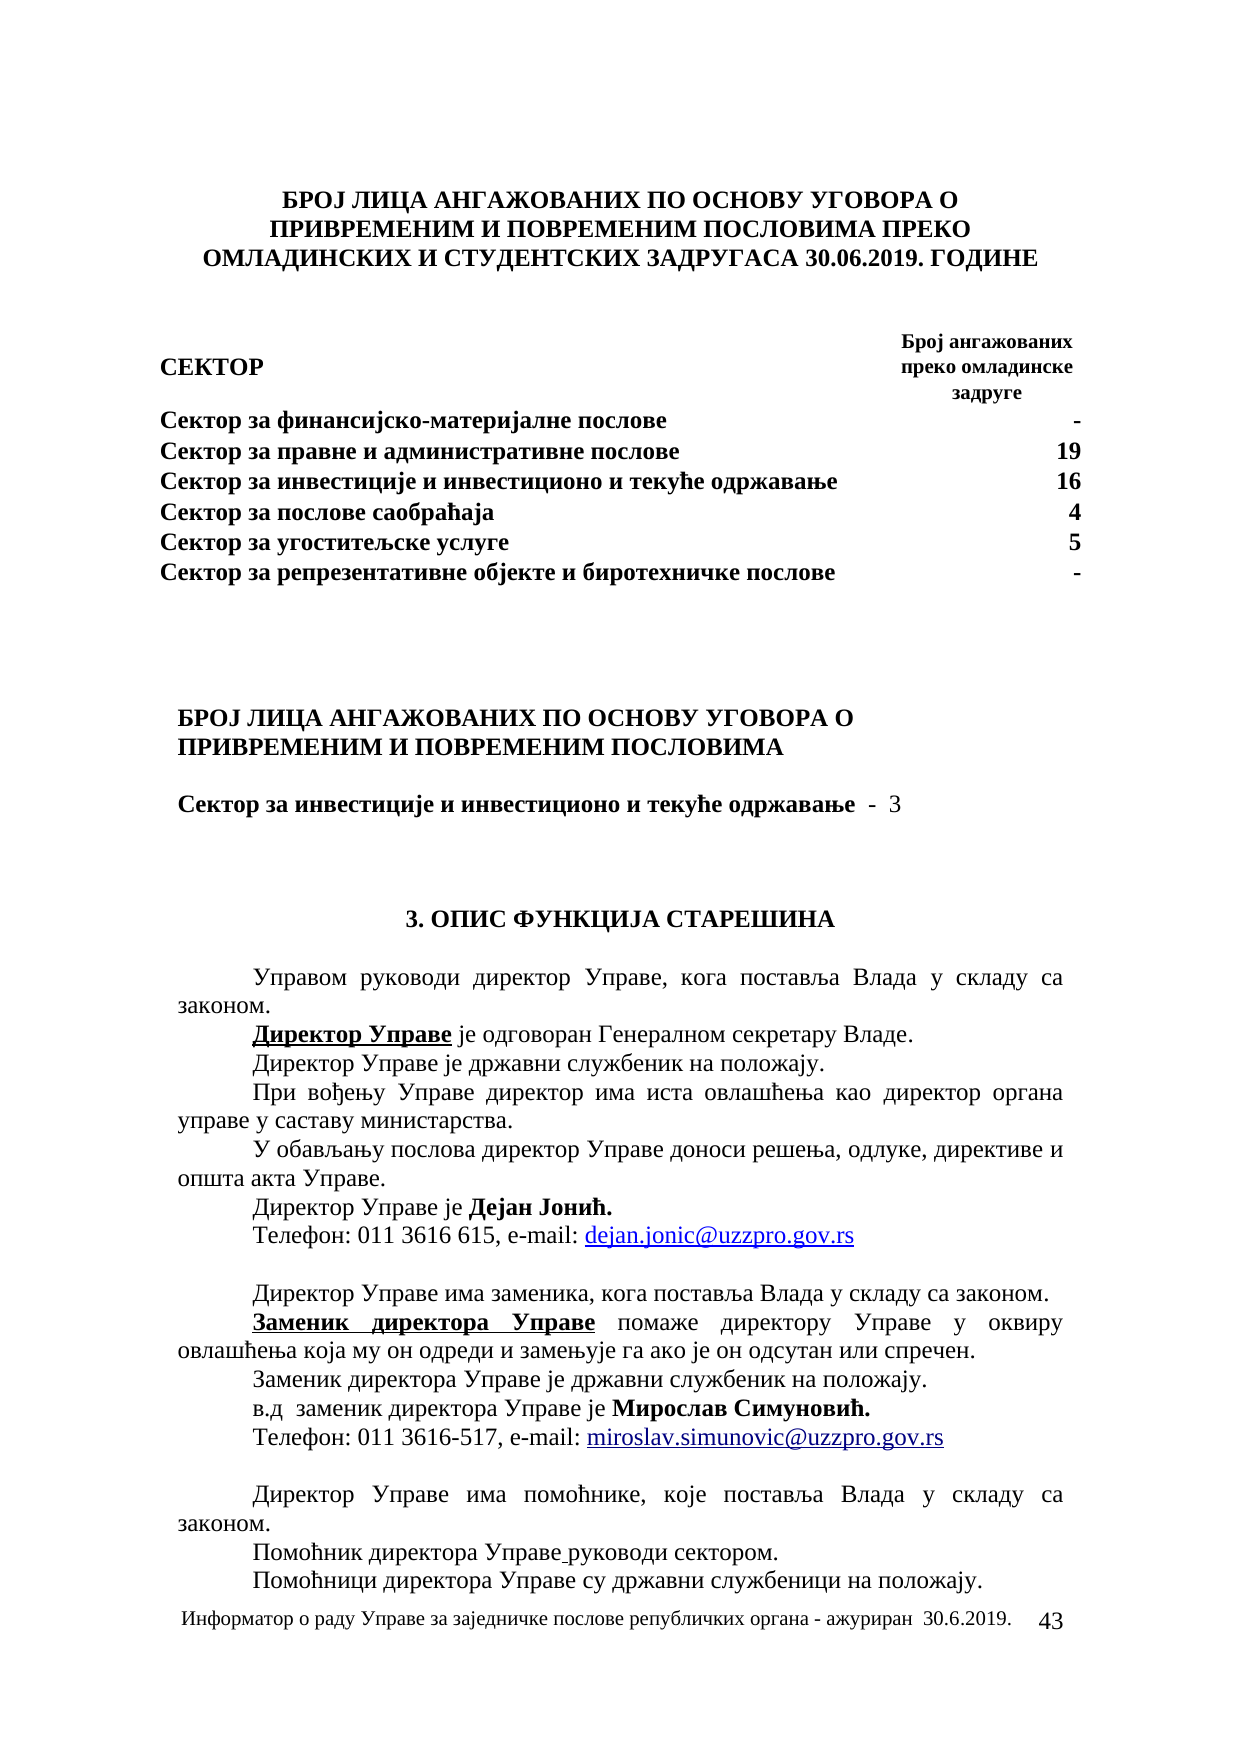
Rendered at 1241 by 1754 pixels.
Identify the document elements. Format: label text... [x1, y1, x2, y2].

text Директор Управе је Дејан Јонић. [177, 1192, 1063, 1220]
text в.д заменик директора Управе је Мирослав Симуновић. [177, 1393, 1063, 1422]
table_cell - [881, 405, 1092, 436]
text Помоћници директора Управе су државни службеници на положају. [177, 1565, 1063, 1594]
table_cell Сектор за угоститељске услуге [148, 527, 881, 557]
table_header СЕКТОР [148, 329, 881, 405]
text Заменик директора Управе је државни службеник на положају. [177, 1364, 1063, 1393]
table_cell Сектор за инвестиције и инвестиционо и текуће одржавање [148, 466, 881, 497]
text Директор Управе је државни службеник на положају. [177, 1048, 1063, 1077]
text Директор Управе има помоћнике, које поставља Влада у складу са законом. [177, 1479, 1063, 1537]
text Заменик директора Управе помаже директору Управе у оквиру овлашћења која му он одреди и замењује га ако је он одсутан или спречен. [177, 1307, 1063, 1364]
table_cell Сектор за финансијско-материјалне послове [148, 405, 881, 436]
text Телефон: 011 3616 615, e-mail: dejan.jonic@uzzpro.gov.rs [177, 1220, 1063, 1249]
text Помоћник директора Управе руководи сектором. [177, 1537, 1063, 1565]
table_header Број ангажованих преко омладинске задруге [881, 329, 1092, 405]
table_cell Сектор за послове саобраћаја [148, 497, 881, 527]
text Телефон: 011 3616-517, e-mail: miroslav.simunovic@uzzpro.gov.rs [177, 1422, 1063, 1450]
table_cell 19 [881, 436, 1092, 466]
text Директор Управе је одговоран Генералном секретару Владе. [177, 1019, 1063, 1048]
text Сектор за инвестиције и инвестиционо и текуће одржавање - 3 [177, 789, 1063, 818]
table_cell 4 [881, 497, 1092, 527]
text При вођењу Управе директор има иста овлашћења као директор органа управе у саставу министарства. [177, 1077, 1063, 1134]
table_cell - [881, 558, 1092, 588]
text Директор Управе има заменика, кога поставља Влада у складу са законом. [177, 1278, 1063, 1307]
text БРОЈ ЛИЦА АНГАЖОВАНИХ ПО ОСНОВУ УГОВОРА О ПРИВРЕМЕНИМ И ПОВРЕМЕНИМ ПОСЛОВИМА ПРЕКО ОМЛАДИНСКИХ И СТУДЕНТСКИХ ЗАДРУГАСА 30.06.2019. ГОДИНЕ [177, 185, 1063, 272]
text 3. ОПИС ФУНКЦИЈА СТАРЕШИНА [177, 904, 1063, 933]
text БРОЈ ЛИЦА АНГАЖОВАНИХ ПО ОСНОВУ УГОВОРА О ПРИВРЕМЕНИМ И ПОВРЕМЕНИМ ПОСЛОВИМА [177, 703, 1063, 760]
table_cell 5 [881, 527, 1092, 557]
table_cell Сектор за правне и административне послове [148, 436, 881, 466]
text Управом руководи директор Управе, кога поставља Влада у складу са законом. [177, 962, 1063, 1019]
text У обављању послова директор Управе доноси решења, одлуке, директиве и општа акта Управе. [177, 1134, 1063, 1192]
table_cell Сектор за репрезентативне објекте и биротехничке послове [148, 558, 881, 588]
table_cell 16 [881, 466, 1092, 497]
